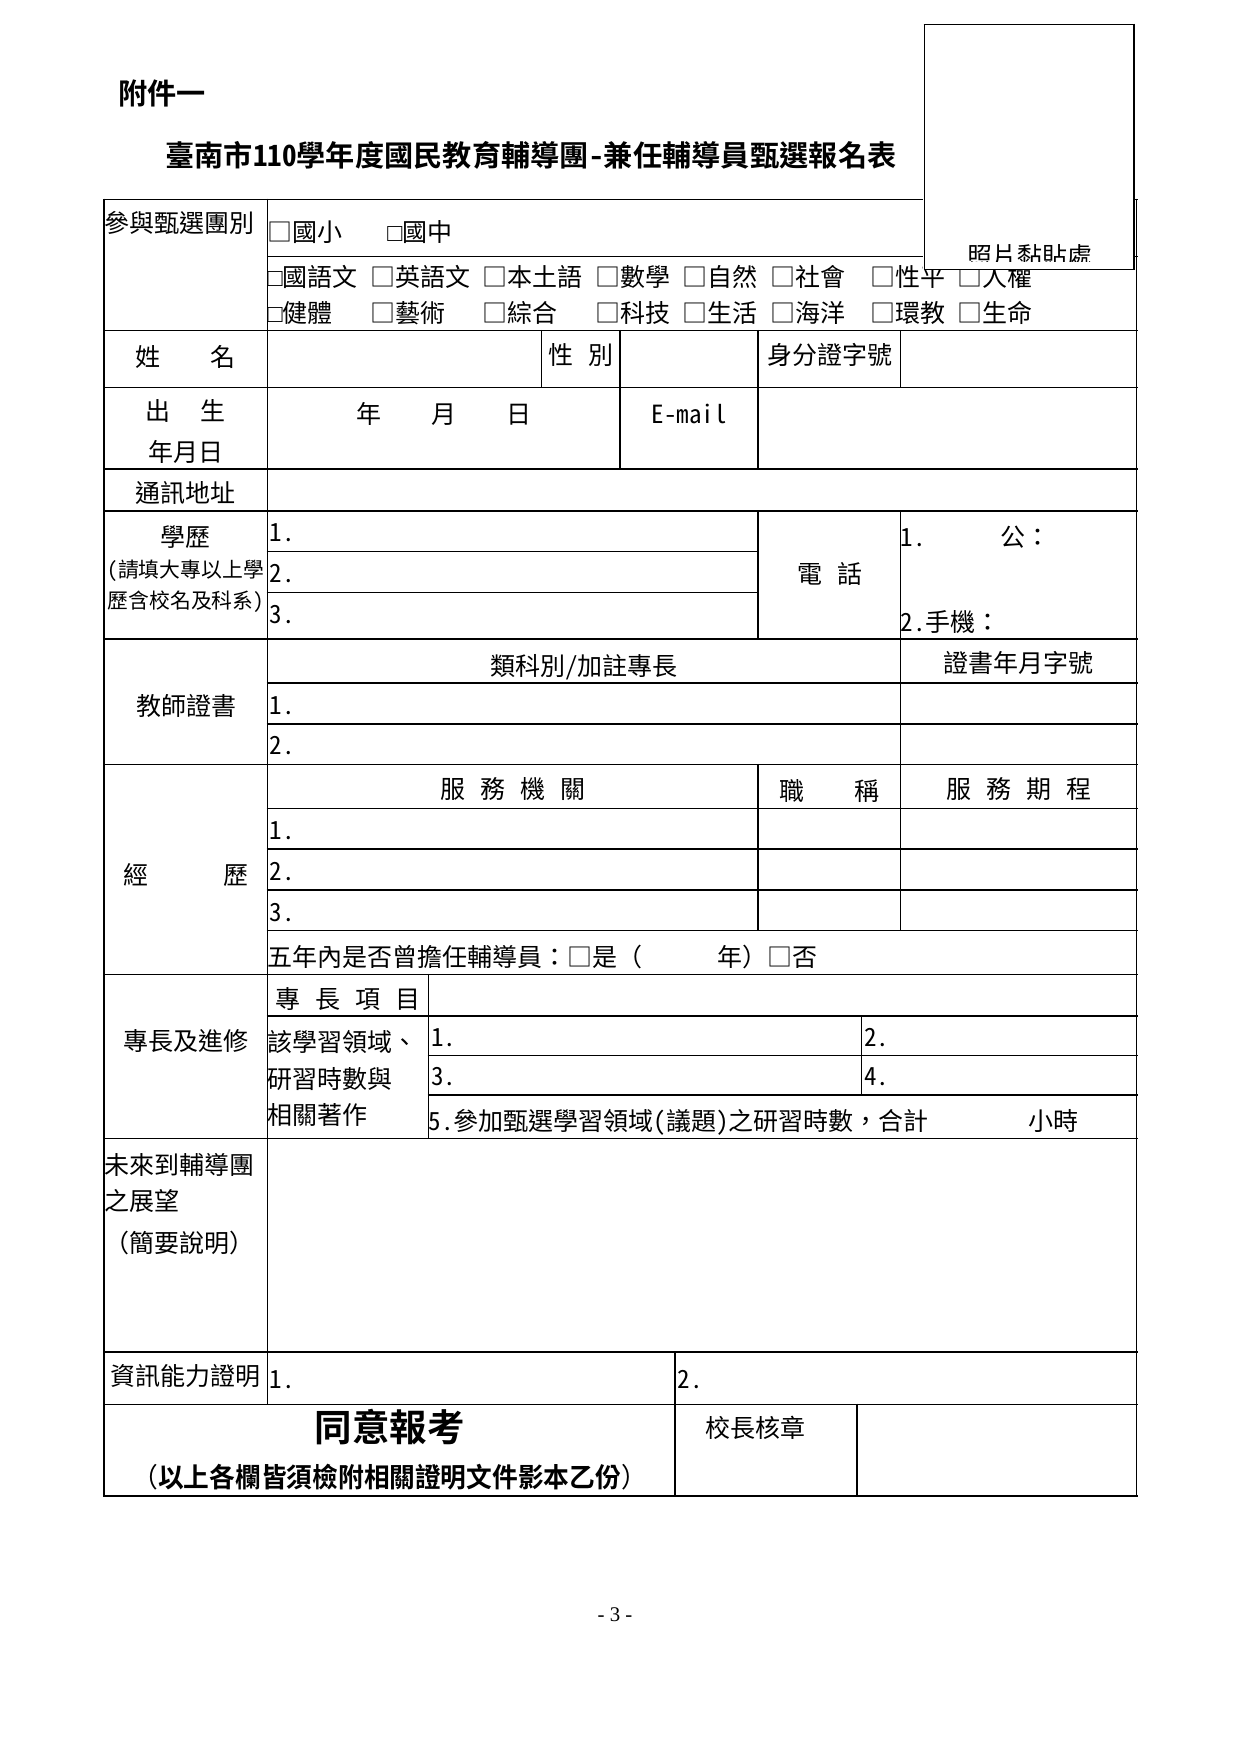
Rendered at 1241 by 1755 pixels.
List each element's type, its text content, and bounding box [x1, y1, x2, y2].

table_header 參與甄選團別 [105, 200, 267, 330]
table_cell 五年內是否曾擔任輔導員：□是（ 年）□否 [268, 931, 1136, 974]
table_cell 5.參加甄選學習領域(議題)之研習時數，合計 小時 [429, 1096, 1136, 1138]
table_cell [901, 725, 1136, 764]
table_cell [901, 809, 1136, 848]
table_cell 類科別/加註專長 [268, 640, 900, 682]
table_cell [759, 388, 1136, 468]
table_header □國小 □國中 [268, 200, 923, 256]
table_cell 2. [268, 850, 757, 889]
subtitle 附件一 [925, 25, 1133, 269]
table_cell 職 稱 [759, 765, 900, 807]
text 臺南市110學年度國民教育輔導團-兼任輔導員甄選報名表 [106, 132, 923, 174]
table_cell 同意報考 （以上各欄皆須檢附相關證明文件影本乙份） [105, 1405, 674, 1495]
table_cell 校長核章 [676, 1405, 856, 1495]
table_cell [621, 331, 757, 386]
table_cell [858, 1405, 1136, 1495]
subtitle 附件一 [118, 25, 924, 270]
table_cell 1. [268, 512, 757, 551]
table_cell □國語文 □英語文 □本土語 □數學 □自然 □社會 □性平 □人權 □健體 □藝術 □綜合 □科技 □生活 □海洋 □環教 □生命 [268, 257, 1136, 330]
table_cell 1. [429, 1017, 861, 1054]
table_cell 2. [862, 1017, 1136, 1054]
table_cell 電 話 [759, 512, 900, 638]
table_cell 出 生 年月日 [105, 388, 267, 468]
table_cell 年 月 日 [268, 388, 619, 468]
table_cell [901, 331, 1136, 386]
table_cell 性 別 [542, 331, 619, 386]
table_cell 2. [268, 725, 900, 764]
table_cell 1. [268, 684, 900, 723]
table_cell [759, 809, 900, 848]
table_cell 未來到輔導團之展望 （簡要說明） [105, 1139, 267, 1351]
table_cell 資訊能力證明 [105, 1353, 267, 1403]
table_cell 通訊地址 [105, 470, 267, 510]
table_cell 服 務 期 程 [901, 765, 1136, 807]
table_cell [268, 1139, 1136, 1351]
table_cell 專 長 項 目 [268, 975, 428, 1015]
table_cell 4. [862, 1056, 1136, 1094]
table_cell 1. [268, 1353, 674, 1403]
table_cell 1. [268, 809, 757, 848]
table_cell 3. [268, 593, 757, 638]
table_cell [759, 891, 900, 930]
table_cell [901, 850, 1136, 889]
text 照片黏貼處 [940, 237, 1118, 261]
table_cell E-mail [621, 388, 757, 468]
table_cell 經 歷 [105, 765, 267, 974]
table_cell 公： 2.手機： [901, 512, 1136, 638]
table_cell 教師證書 [105, 640, 267, 764]
table_cell [759, 850, 900, 889]
table_cell [901, 684, 1136, 723]
table_cell [268, 470, 1136, 510]
table_cell 2. [268, 552, 757, 591]
table_cell 該學習領域、研習時數與 相關著作 [268, 1017, 428, 1138]
table_cell [429, 975, 1136, 1015]
table_cell 專長及進修 [105, 975, 267, 1138]
table_cell 身分證字號 [759, 331, 900, 386]
table_cell 學歷 (請填大專以上學歷含校名及科系) [105, 512, 267, 638]
table_cell [268, 331, 541, 386]
table_cell [901, 891, 1136, 930]
table_cell 服 務 機 關 [268, 765, 757, 807]
table_cell 3. [429, 1056, 861, 1094]
table_cell 2. [676, 1353, 1136, 1403]
table_cell 姓 名 [105, 331, 267, 386]
table_cell 3. [268, 891, 757, 930]
table_cell 證書年月字號 [901, 640, 1136, 682]
